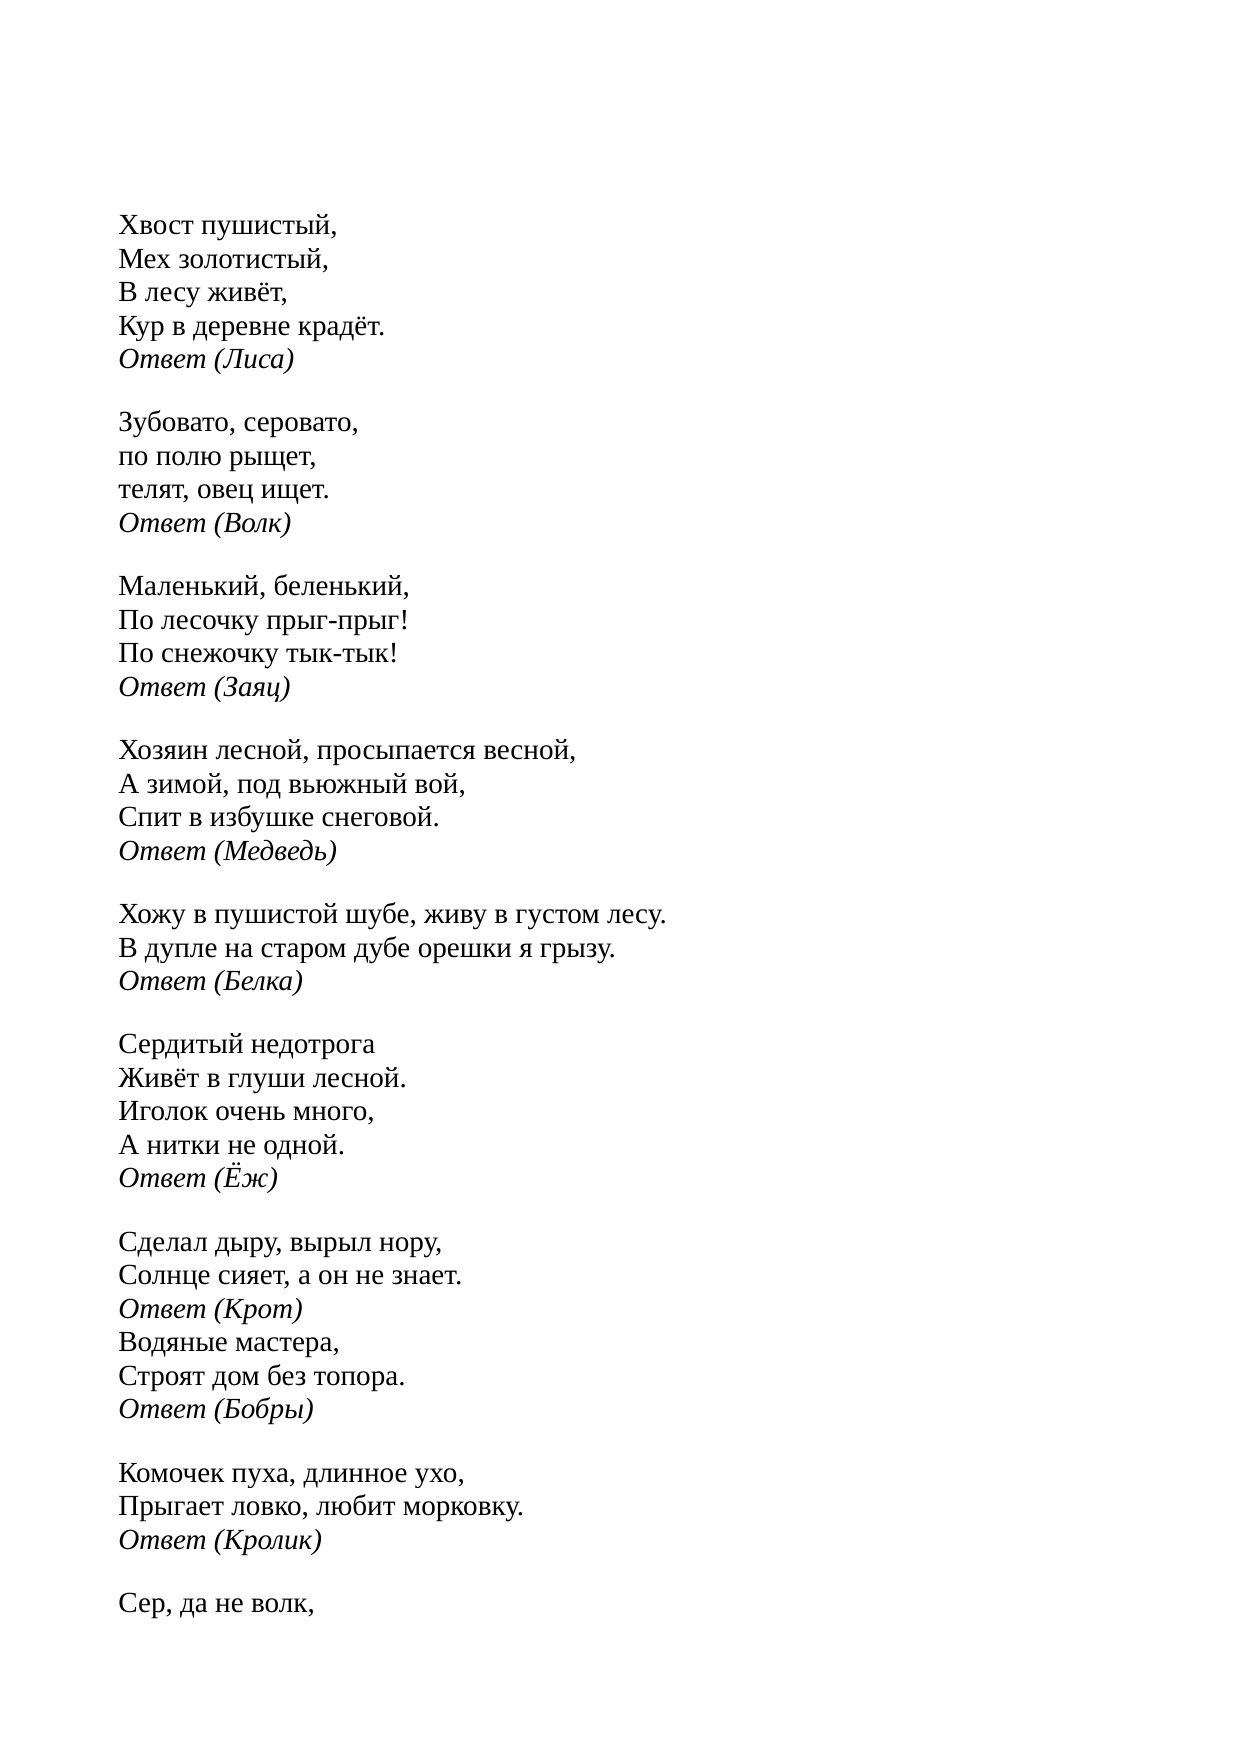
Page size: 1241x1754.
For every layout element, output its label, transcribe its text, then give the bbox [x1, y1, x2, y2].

text Ответ (Медведь) [118, 833, 1122, 866]
text Сделал дыру, вырыл нору, [118, 1224, 1122, 1257]
text По лесочку прыг-прыг! [118, 602, 1122, 636]
text Хозяин лесной, просыпается весной, [118, 732, 1122, 766]
text Комочек пуха, длинное ухо, [118, 1455, 1122, 1488]
text Прыгает ловко, любит морковку. [118, 1488, 1122, 1522]
text Кур в деревне крадёт. [118, 308, 1122, 341]
text А нитки не одной. [118, 1127, 1122, 1161]
text Живёт в глуши лесной. [118, 1060, 1122, 1093]
text по полю рыщет, [118, 438, 1122, 472]
text Мех золотистый, [118, 241, 1122, 274]
text Хвост пушистый, [118, 207, 1122, 241]
text Спит в избушке снеговой. [118, 799, 1122, 833]
text Солнце сияет, а он не знает. [118, 1257, 1122, 1291]
text Ответ (Лиса) [118, 341, 1122, 375]
text В лесу живёт, [118, 274, 1122, 308]
text Сердитый недотрога [118, 1026, 1122, 1060]
text В дупле на старом дубе орешки я грызу. [118, 930, 1122, 963]
text телят, овец ищет. [118, 472, 1122, 505]
text Строят дом без топора. [118, 1358, 1122, 1392]
text А зимой, под вьюжный вой, [118, 766, 1122, 799]
text Ответ (Белка) [118, 963, 1122, 997]
text Иголок очень много, [118, 1093, 1122, 1127]
text Водяные мастера, [118, 1324, 1122, 1358]
text Ответ (Волк) [118, 505, 1122, 539]
text Ответ (Ёж) [118, 1161, 1122, 1194]
text Зубовато, серовато, [118, 404, 1122, 438]
text Хожу в пушистой шубе, живу в густом лесу. [118, 896, 1122, 930]
text Ответ (Заяц) [118, 669, 1122, 703]
text Сер, да не волк, [118, 1585, 1122, 1619]
text Ответ (Крот) [118, 1291, 1122, 1324]
text По снежочку тык-тык! [118, 636, 1122, 669]
text Ответ (Кролик) [118, 1522, 1122, 1555]
text Ответ (Бобры) [118, 1392, 1122, 1425]
text Маленький, беленький, [118, 568, 1122, 602]
